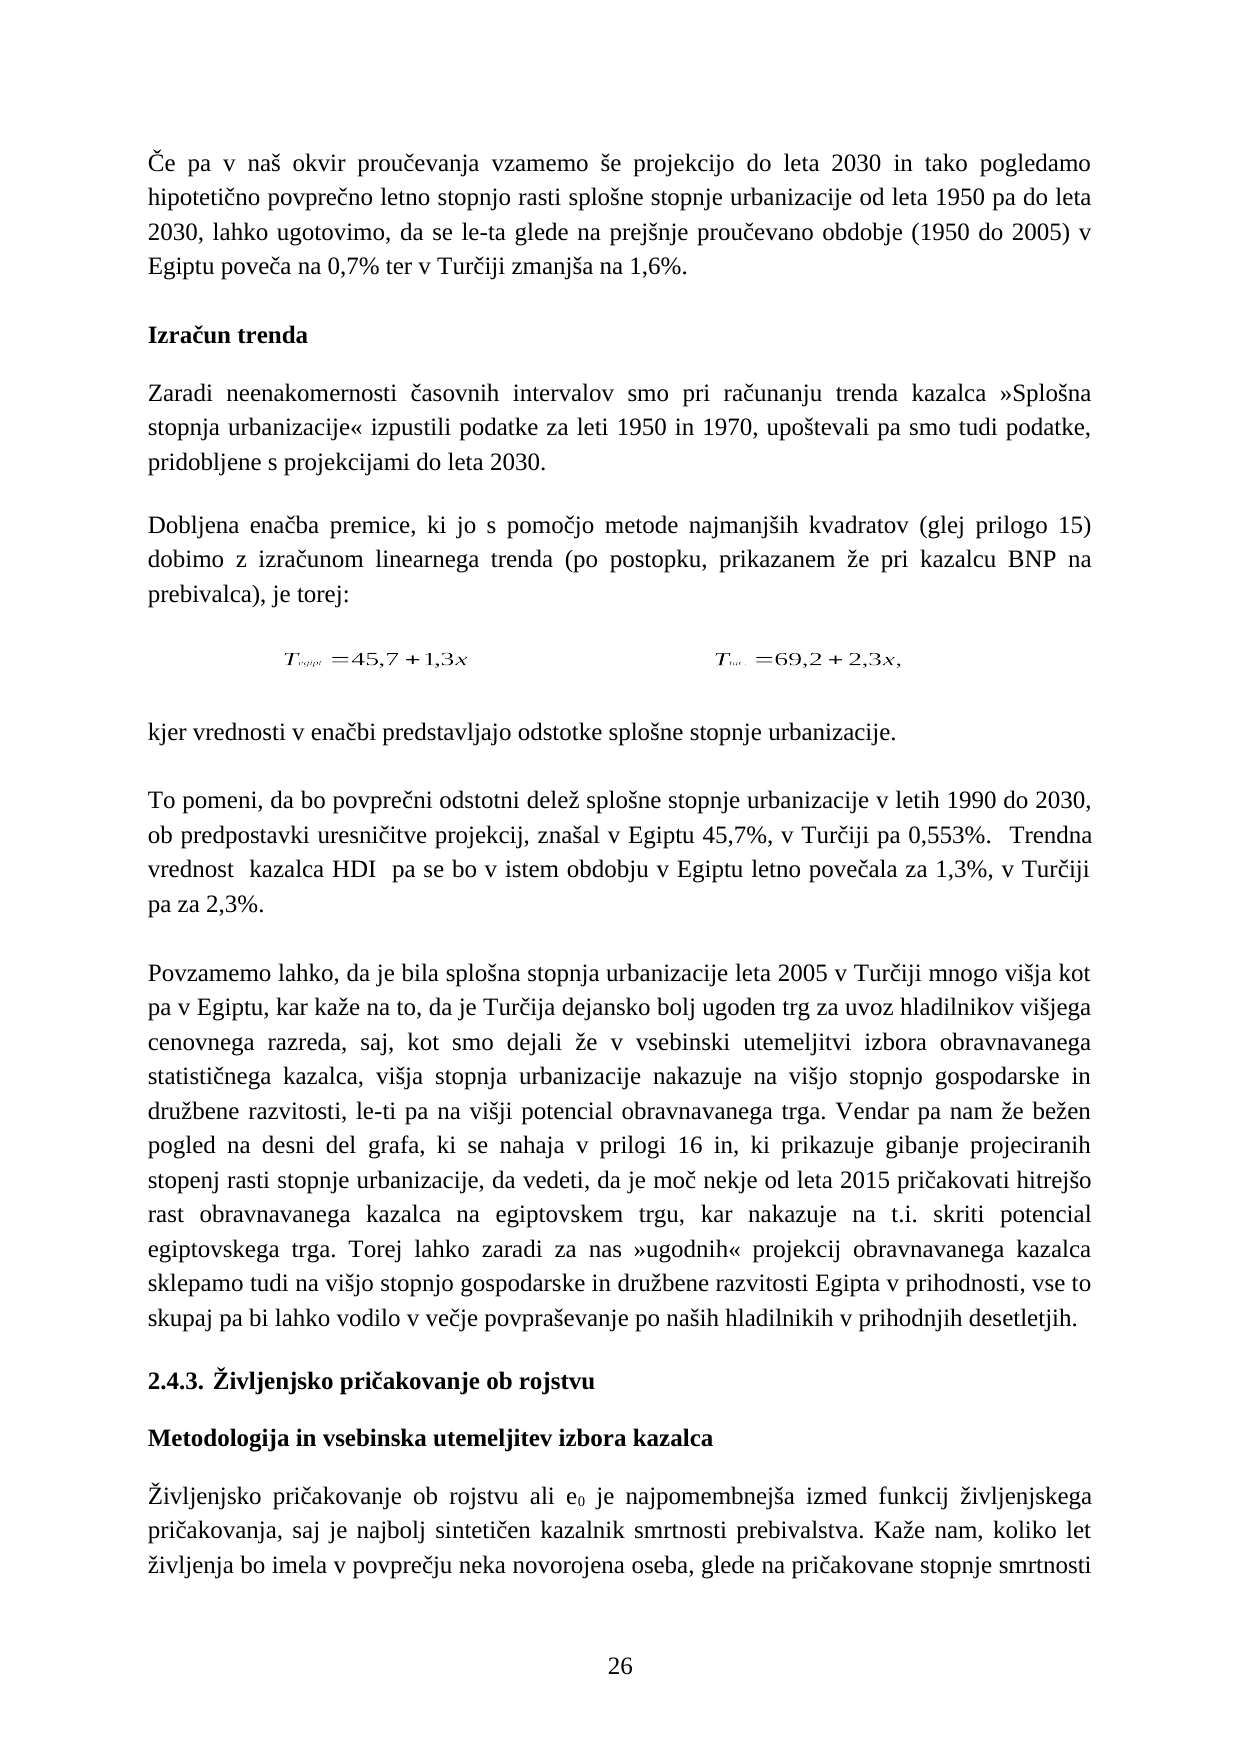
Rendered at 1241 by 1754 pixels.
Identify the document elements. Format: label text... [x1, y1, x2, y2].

text Zaradi neenakomernosti časovnih intervalov smo pri računanju trenda kazalca »Splošna stopnja urbanizacije« izpustili podatke za leti 1950 in 1970, upoštevali pa smo tudi podatke, pridobljene s projekcijami do leta 2030. [148, 378, 1092, 475]
text Dobljena enačba premice, ki jo s pomočjo metode najmanjših kvadratov (glej prilogo 15) dobimo z izračunom linearnega trenda (po postopku, prikazanem že pri kazalcu BNP na prebivalca), je torej: [148, 510, 1092, 607]
subtitle Življenjsko pričakovanje ob rojstvu [148, 1366, 1092, 1395]
text Izračun trenda [148, 320, 1092, 349]
text To pomeni, da bo povprečni odstotni delež splošne stopnje urbanizacije v letih 1990 do 2030, ob predpostavki uresničitve projekcij, znašal v Egiptu 45,7%, v Turčiji pa 0,553%. Trendna vrednost kazalca HDI pa se bo v istem obdobju v Egiptu letno povečala za 1,3%, v Turčiji pa za 2,3%. [148, 786, 1092, 918]
text Metodologija in vsebinska utemeljitev izbora kazalca [148, 1423, 1092, 1452]
text kjer vrednosti v enačbi predstavljajo odstotke splošne stopnje urbanizacije. [148, 717, 1085, 745]
text Če pa v naš okvir proučevanja vzamemo še projekcijo do leta 2030 in tako pogledamo hipotetično povprečno letno stopnjo rasti splošne stopnje urbanizacije od leta 1950 pa do leta 2030, lahko ugotovimo, da se le-ta glede na prejšnje proučevano obdobje (1950 do 2005) v Egiptu poveča na 0,7% ter v Turčiji zmanjša na 1,6%. [148, 148, 1092, 280]
text Življenjsko pričakovanje ob rojstvu ali e0 je najpomembnejša izmed funkcij življenjskega pričakovanja, saj je najbolj sintetičen kazalnik smrtnosti prebivalstva. Kaže nam, koliko let življenja bo imela v povprečju neka novorojena oseba, glede na pričakovane stopnje smrtnosti [148, 1481, 1092, 1579]
text Povzamemo lahko, da je bila splošna stopnja urbanizacije leta 2005 v Turčiji mnogo višja kot pa v Egiptu, kar kaže na to, da je Turčija dejansko bolj ugoden trg za uvoz hladilnikov višjega cenovnega razreda, saj, kot smo dejali že v vsebinski utemeljitvi izbora obravnavanega statističnega kazalca, višja stopnja urbanizacije nakazuje na višjo stopnjo gospodarske in družbene razvitosti, le-ti pa na višji potencial obravnavanega trga. Vendar pa nam že bežen pogled na desni del grafa, ki se nahaja v prilogi 16 in, ki prikazuje gibanje projeciranih stopenj rasti stopnje urbanizacije, da vedeti, da je moč nekje od leta 2015 pričakovati hitrejšo rast obravnavanega kazalca na egiptovskem trgu, kar nakazuje na t.i. skriti potencial egiptovskega trga. Torej lahko zaradi za nas »ugodnih« projekcij obravnavanega kazalca sklepamo tudi na višjo stopnjo gospodarske in družbene razvitosti Egipta v prihodnosti, vse to skupaj pa bi lahko vodilo v večje povpraševanje po naših hladilnikih v prihodnjih desetletjih. [148, 958, 1092, 1332]
